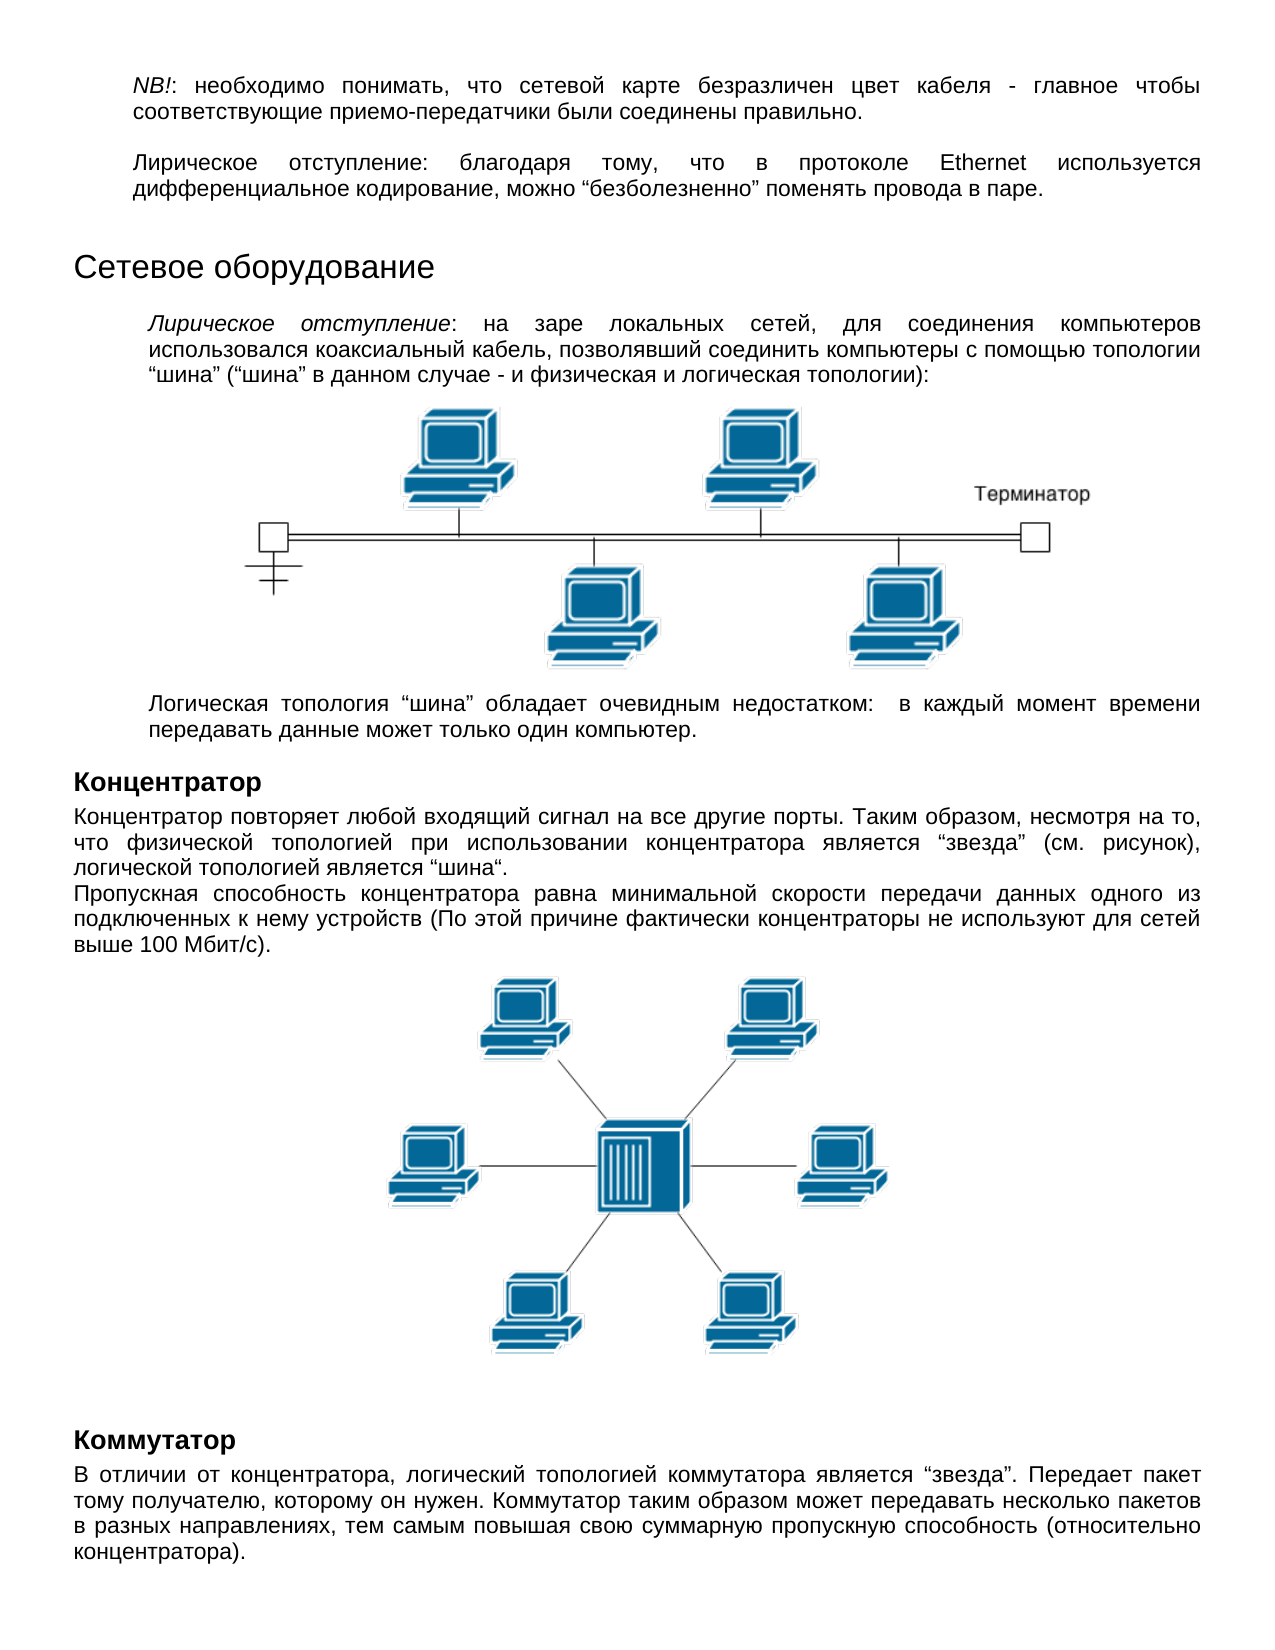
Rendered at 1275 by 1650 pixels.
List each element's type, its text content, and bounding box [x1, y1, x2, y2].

subtitle Концентратор [73, 767, 1202, 797]
picture [243, 406, 1108, 672]
text Пропускная способность концентратора равна минимальной скорости передачи данных одного из подключенных к нему устройств (По этой причине фактически концентраторы не используют для сетей выше 100 Мбит/с). [73, 880, 1202, 957]
picture [385, 976, 890, 1356]
text Логическая топология “шина” обладает очевидным недостатком: в каждый момент времени передавать данные может только один компьютер. [148, 691, 1202, 742]
subtitle Коммутатор [73, 1425, 1202, 1455]
text Лирическое отступление: на заре локальных сетей, для соединения компьютеров использовался коаксиальный кабель, позволявший соединить компьютеры с помощью топологии “шина” (“шина” в данном случае - и физическая и логическая топологии): [148, 311, 1202, 388]
text Лирическое отступление: благодаря тому, что в протоколе Ethernet используется дифференциальное кодирование, можно “безболезненно” поменять провода в паре. [133, 150, 1202, 201]
text В отличии от концентратора, логический топологией коммутатора является “звезда”. Передает пакет тому получателю, которому он нужен. Коммутатор таким образом может передавать несколько пакетов в разных направлениях, тем самым повышая свою суммарную пропускную способность (относительно концентратора). [73, 1462, 1202, 1564]
subtitle Сетевое оборудование [73, 248, 1202, 285]
text Концентратор повторяет любой входящий сигнал на все другие порты. Таким образом, несмотря на то, что физической топологией при использовании концентратора является “звезда” (см. рисунок), логической топологией является “шина“. [73, 803, 1202, 880]
text NB!: необходимо понимать, что сетевой карте безразличен цвет кабеля - главное чтобы соответствующие приемо-передатчики были соединены правильно. [133, 73, 1202, 124]
